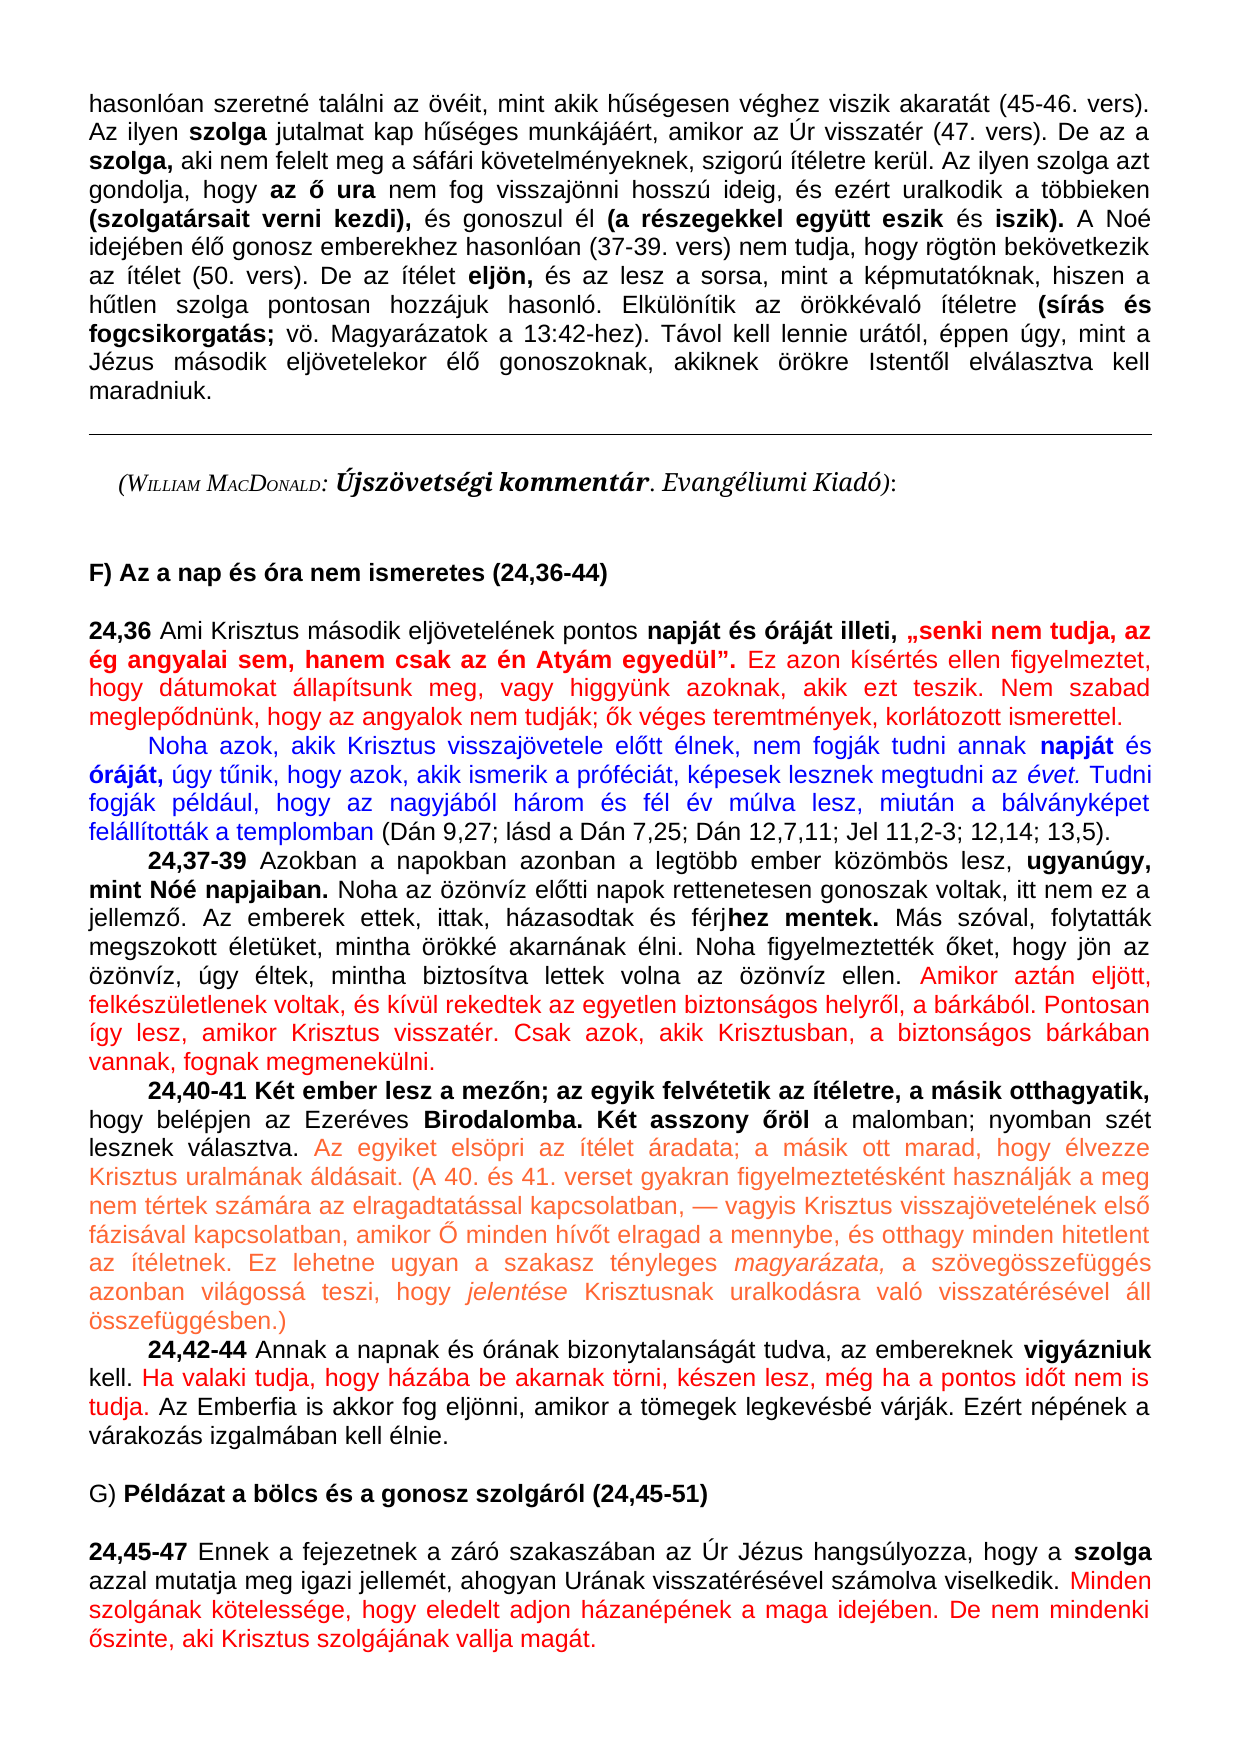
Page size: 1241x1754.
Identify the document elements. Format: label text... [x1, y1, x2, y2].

text 24,45-47 Ennek a fejezetnek a záró szakaszában az Úr Jézus hangsúlyozza, hogy a szolga azzal mutatja meg igazi jellemét, ahogyan Urának visszatérésével számolva viselkedik. Minden szolgának kötelessége, hogy eledelt adjon házanépének a maga idejében. De nem mindenki őszinte, aki Krisztus szolgájának vallja magát. [88, 1537, 1152, 1652]
text hasonlóan szeretné találni az övéit, mint akik hűségesen véghez viszik akaratát (45-46. vers). Az ilyen szolga jutalmat kap hűséges munkájáért, amikor az Úr visszatér (47. vers). De az a szolga, aki nem felelt meg a sáfári követelményeknek, szigorú ítéletre kerül. Az ilyen szolga azt gondolja, hogy az ő ura nem fog visszajönni hosszú ideig, és ezért uralkodik a többieken (szolgatársait verni kezdi), és gonoszul él (a részegekkel együtt eszik és iszik). A Noé idejében élő gonosz emberekhez hasonlóan (37-39. vers) nem tudja, hogy rögtön bekövetkezik az ítélet (50. vers). De az ítélet eljön, és az lesz a sorsa, mint a képmutatóknak, hiszen a hűtlen szolga pontosan hozzájuk hasonló. Elkülönítik az örökkévaló ítéletre (sírás és fogcsikorgatás; vö. Magyarázatok a 13:42-hez). Távol kell lennie urától, éppen úgy, mint a Jézus második eljövetelekor élő gonoszoknak, akiknek örökre Istentől elválasztva kell maradniuk. [88, 88, 1152, 405]
text 24,40-41 Két ember lesz a mezőn; az egyik felvétetik az ítéletre, a másik otthagyatik, hogy belépjen az Ezeréves Birodalomba. Két asszony őröl a malomban; nyomban szét lesznek választva. Az egyiket elsöpri az ítélet áradata; a másik ott marad, hogy élvezze Krisztus uralmának áldásait. (A 40. és 41. verset gyakran figyelmeztetésként használják a meg nem tértek számára az elragadtatással kapcsolatban, — vagyis Krisztus visszajövetelének első fázisával kapcsolatban, amikor Ő minden hívőt elragad a mennybe, és otthagy minden hitetlent az ítéletnek. Ez lehetne ugyan a szakasz tényleges magyarázata, a szövegösszefüggés azonban világossá teszi, hogy jelentése Krisztusnak uralkodásra való visszatérésével áll összefüggésben.) [88, 1076, 1152, 1335]
text Noha azok, akik Krisztus visszajövetele előtt élnek, nem fogják tudni annak napját és óráját, úgy tűnik, hogy azok, akik ismerik a próféciát, képesek lesznek megtudni az évet. Tudni fogják például, hogy az nagyjából három és fél év múlva lesz, miután a bálványképet felállították a templomban (Dán 9,27; lásd a Dán 7,25; Dán 12,7,11; Jel 11,2-3; 12,14; 13,5). [88, 731, 1152, 846]
text (William MacDonald: Újszövetségi kommentár. Evangéliumi Kiadó): [88, 435, 1152, 528]
text F) Az a nap és óra nem ismeretes (24,36-44) [88, 558, 1152, 586]
text G) Példázat a bölcs és a gonosz szolgáról (24,45-51) [88, 1479, 1152, 1508]
text 24,42-44 Annak a napnak és órának bizonytalanságát tudva, az embereknek vigyázniuk kell. Ha valaki tudja, hogy házába be akarnak törni, készen lesz, még ha a pontos időt nem is tudja. Az Emberfia is akkor fog eljönni, amikor a tömegek legkevésbé várják. Ezért népének a várakozás izgalmában kell élnie. [88, 1335, 1152, 1450]
text 24,36 Ami Krisztus második eljövetelének pontos napját és óráját illeti, „senki nem tudja, az ég angyalai sem, hanem csak az én Atyám egyedül”. Ez azon kísértés ellen figyelmeztet, hogy dátumokat állapítsunk meg, vagy higgyünk azoknak, akik ezt teszik. Nem szabad meglepődnünk, hogy az angyalok nem tudják; ők véges teremtmények, korlátozott ismerettel. [88, 616, 1152, 731]
text 24,37-39 Azokban a napokban azonban a legtöbb ember közömbös lesz, ugyanúgy, mint Nóé napjaiban. Noha az özönvíz előtti napok rettenetesen gonoszak voltak, itt nem ez a jellemző. Az emberek ettek, ittak, házasodtak és férjhez mentek. Más szóval, folytatták megszokott életüket, mintha örökké akarnának élni. Noha figyelmeztették őket, hogy jön az özönvíz, úgy éltek, mintha biztosítva lettek volna az özönvíz ellen. Amikor aztán eljött, felkészületlenek voltak, és kívül rekedtek az egyetlen biztonságos helyről, a bárkából. Pontosan így lesz, amikor Krisztus visszatér. Csak azok, akik Krisztusban, a biztonságos bárkában vannak, fognak megmenekülni. [88, 846, 1152, 1076]
